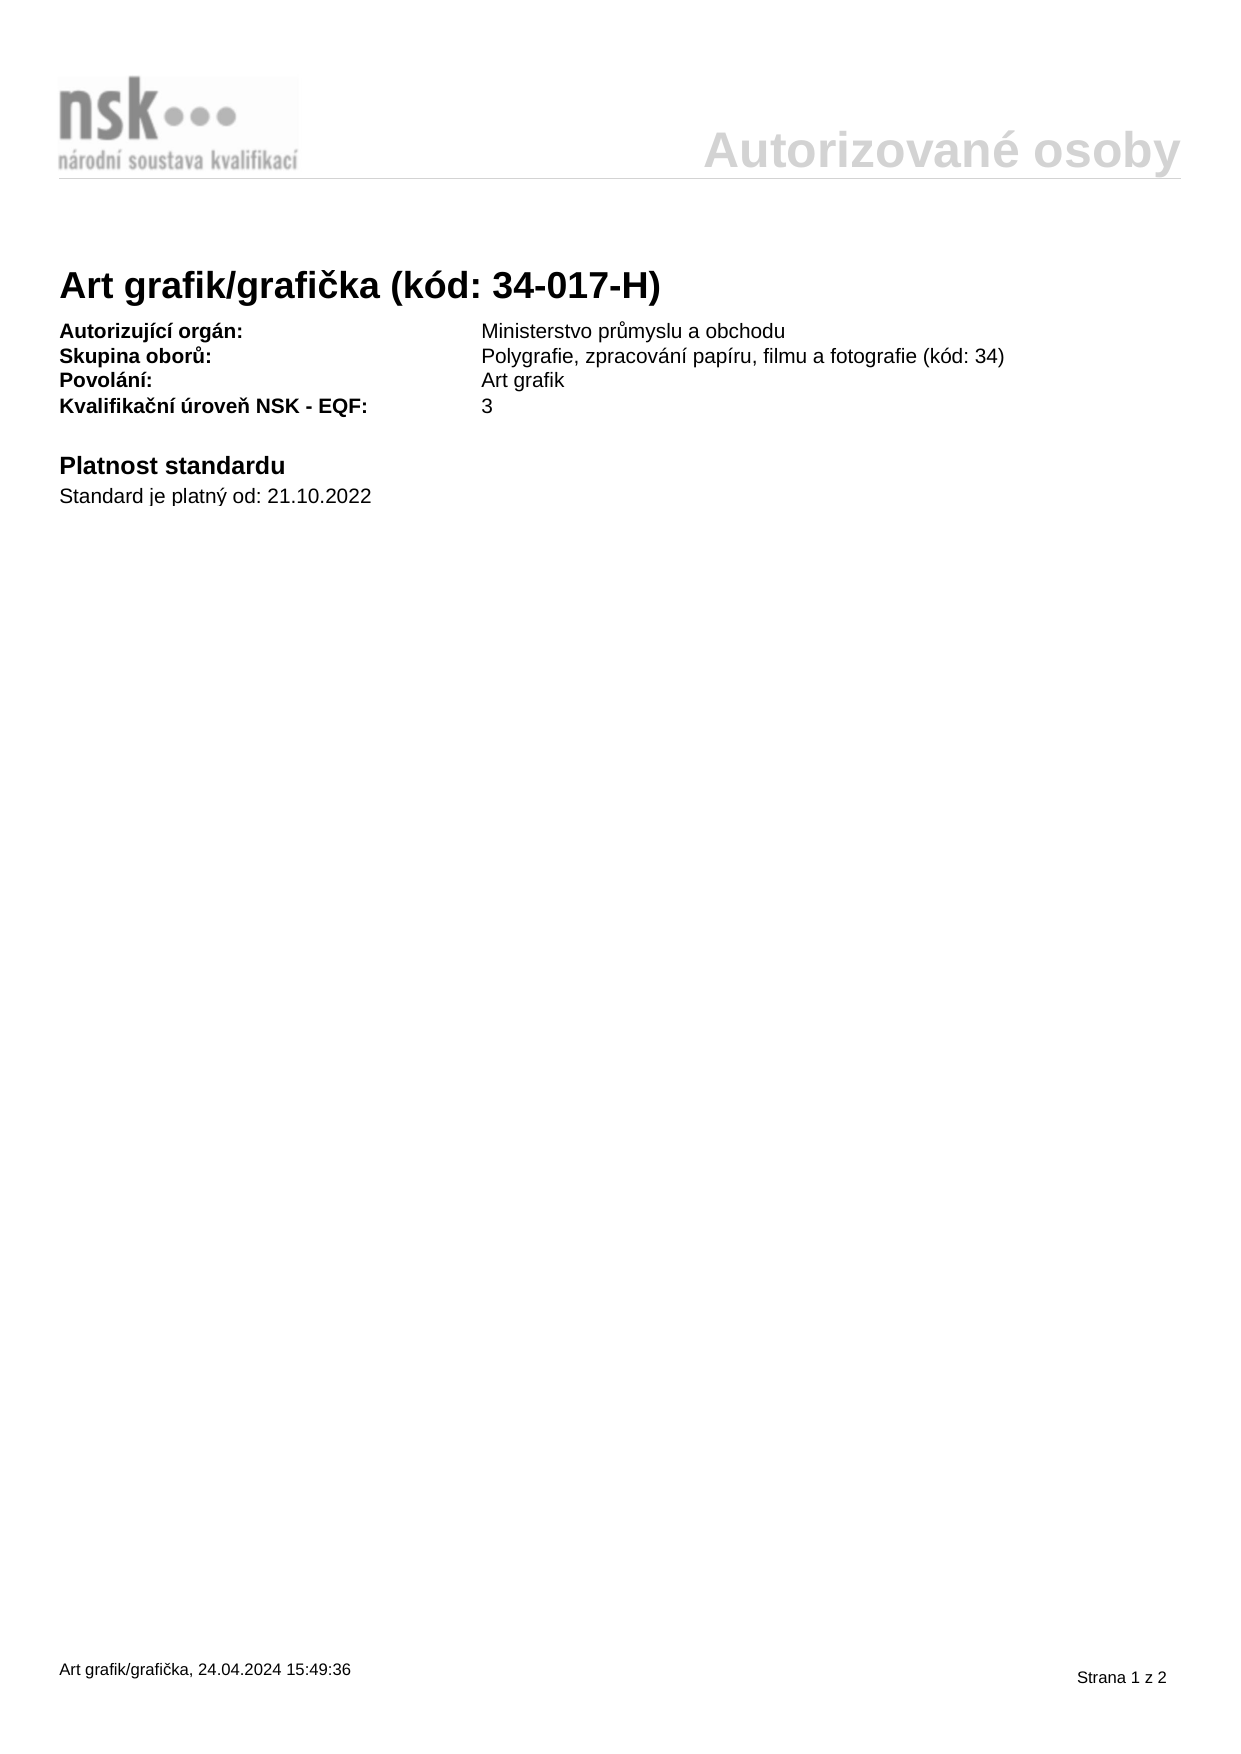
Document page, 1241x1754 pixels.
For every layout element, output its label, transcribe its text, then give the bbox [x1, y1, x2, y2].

table_cell [626, 307, 860, 319]
table_cell [59, 196, 119, 224]
table_header [619, 59, 626, 172]
table_cell [886, 418, 1167, 447]
table_cell [1167, 506, 1181, 806]
table_cell [886, 196, 1167, 224]
table_cell [618, 506, 626, 806]
table_cell [119, 172, 481, 178]
table_cell [618, 172, 626, 178]
table_cell [59, 418, 119, 447]
table_cell [618, 196, 626, 224]
table_cell [626, 506, 860, 806]
table_cell [59, 179, 1181, 196]
table_cell [626, 806, 860, 1106]
table_cell [59, 806, 119, 1106]
table_cell [886, 307, 1167, 319]
table_cell [1167, 1106, 1181, 1383]
table_cell [626, 1106, 860, 1383]
table_cell [860, 806, 886, 1106]
table_cell [860, 418, 886, 447]
table_cell 3 [481, 394, 1181, 417]
table_cell [626, 418, 860, 447]
table_cell Strana 1 z 2 [860, 1660, 1167, 1696]
table_cell Skupina oborů: [59, 344, 481, 368]
table_header Autorizované osoby [626, 59, 1181, 178]
table_cell [860, 1384, 886, 1659]
table_cell [119, 307, 481, 319]
table_cell [618, 806, 626, 1106]
table_cell [860, 1106, 886, 1383]
table_cell [1167, 1384, 1181, 1659]
table_cell [481, 1106, 617, 1383]
table_cell [481, 1384, 617, 1659]
table_cell [119, 806, 481, 1106]
table_cell Art grafik/grafička (kód: 34-017-H) [59, 224, 1181, 307]
table_cell [886, 806, 1167, 1106]
table_cell [119, 196, 481, 224]
table_cell [886, 1384, 1167, 1659]
table_cell [618, 1384, 626, 1659]
table_cell [860, 196, 886, 224]
table_cell [59, 172, 119, 178]
table_cell [1167, 418, 1181, 447]
table_cell Standard je platný od: 21.10.2022 [59, 484, 1181, 506]
table_cell [119, 418, 481, 447]
table_cell [59, 1384, 119, 1659]
table_cell [860, 506, 886, 806]
table_cell [860, 307, 886, 319]
table_cell [1167, 196, 1181, 224]
table_cell [119, 1106, 481, 1383]
table_cell [119, 506, 481, 806]
table_cell [626, 196, 860, 224]
table_cell [59, 307, 119, 319]
picture [57, 59, 619, 172]
table_cell Autorizující orgán: [59, 319, 481, 343]
table_cell [481, 172, 617, 178]
table_cell Polygrafie, zpracování papíru, filmu a fotografie (kód: 34) [481, 344, 1181, 368]
table_cell Povolání: [59, 368, 481, 392]
table_cell [481, 196, 617, 224]
table_cell [1167, 1660, 1181, 1696]
table_cell [618, 307, 626, 319]
table_cell [119, 1384, 481, 1659]
table_cell Art grafik/grafička, 24.04.2024 15:49:36 [59, 1660, 860, 1696]
table_cell [1167, 806, 1181, 1106]
table_cell [886, 1106, 1167, 1383]
table_cell [481, 418, 617, 447]
table_cell Kvalifikační úroveň NSK - EQF: [59, 394, 481, 417]
table_cell [618, 418, 626, 447]
table_cell [59, 1106, 119, 1383]
table_cell Ministerstvo průmyslu a obchodu [481, 319, 1181, 344]
table_cell [618, 1106, 626, 1383]
table_cell [481, 307, 617, 319]
table_cell [886, 506, 1167, 806]
table_cell Art grafik [481, 368, 1181, 393]
table_cell [59, 506, 119, 806]
table_cell Platnost standardu [59, 448, 1181, 483]
table_cell [1167, 307, 1181, 319]
table_cell [626, 1384, 860, 1659]
table_cell [481, 806, 617, 1106]
table_cell [481, 506, 617, 806]
